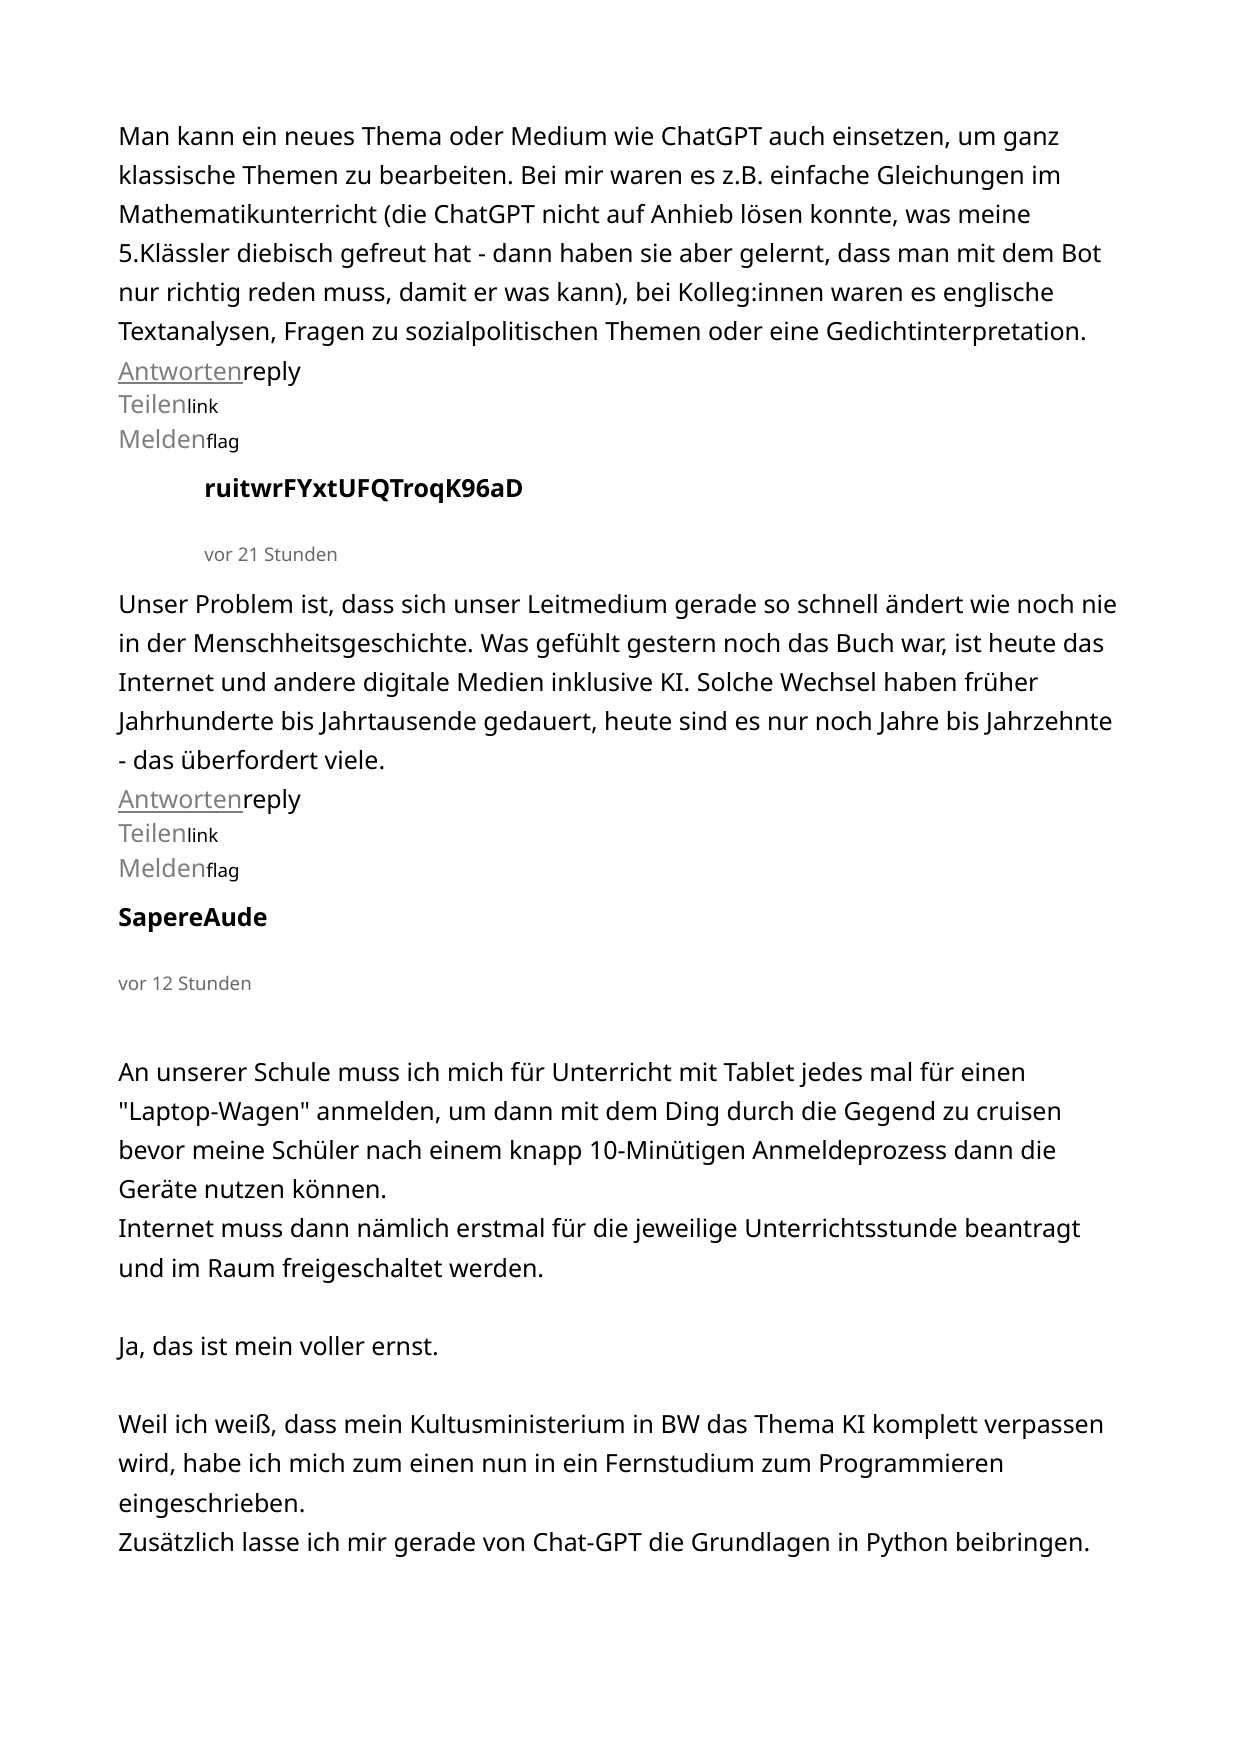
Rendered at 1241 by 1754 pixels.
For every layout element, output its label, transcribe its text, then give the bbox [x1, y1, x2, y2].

text Teilenlink [118, 387, 1122, 421]
text Meldenflag [118, 421, 1122, 455]
text An unserer Schule muss ich mich für Unterricht mit Tablet jedes mal für einen "Laptop-Wagen" anmelden, um dann mit dem Ding durch die Gegend zu cruisen bevor meine Schüler nach einem knapp 10-Minütigen Anmeldeprozess dann die Geräte nutzen können. Internet muss dann nämlich erstmal für die jeweilige Unterrichtsstunde beantragt und im Raum freigeschaltet werden. Ja, das ist mein voller ernst. Weil ich weiß, dass mein Kultusministerium in BW das Thema KI komplett verpassen wird, habe ich mich zum einen nun in ein Fernstudium zum Programmieren eingeschrieben. Zusätzlich lasse ich mir gerade von Chat-GPT die Grundlagen in Python beibringen. [118, 1015, 1122, 1598]
text Antwortenreply [118, 782, 1122, 816]
text Antwortenreply [118, 353, 1122, 387]
text Man kann ein neues Thema oder Medium wie ChatGPT auch einsetzen, um ganz klassische Themen zu bearbeiten. Bei mir waren es z.B. einfache Gleichungen im Mathematikunterricht (die ChatGPT nicht auf Anhieb lösen konnte, was meine 5.Klässler diebisch gefreut hat - dann haben sie aber gelernt, dass man mit dem Bot nur richtig reden muss, damit er was kann), bei Kolleg:innen waren es englische Textanalysen, Fragen zu sozialpolitischen Themen oder eine Gedichtinterpretation. [118, 118, 1122, 348]
text vor 21 Stunden [204, 541, 1117, 567]
text vor 12 Stunden [118, 970, 1117, 996]
text Unser Problem ist, dass sich unser Leitmedium gerade so schnell ändert wie noch nie in der Menschheitsgeschichte. Was gefühlt gestern noch das Buch war, ist heute das Internet und andere digitale Medien inklusive KI. Solche Wechsel haben früher Jahrhunderte bis Jahrtausende gedauert, heute sind es nur noch Jahre bis Jahrzehnte - das überfordert viele. [118, 586, 1122, 777]
text Meldenflag [118, 850, 1122, 884]
text ruitwrFYxtUFQTroqK96aD [204, 471, 1114, 505]
text Teilenlink [118, 816, 1122, 850]
text SapereAude [118, 900, 1114, 934]
